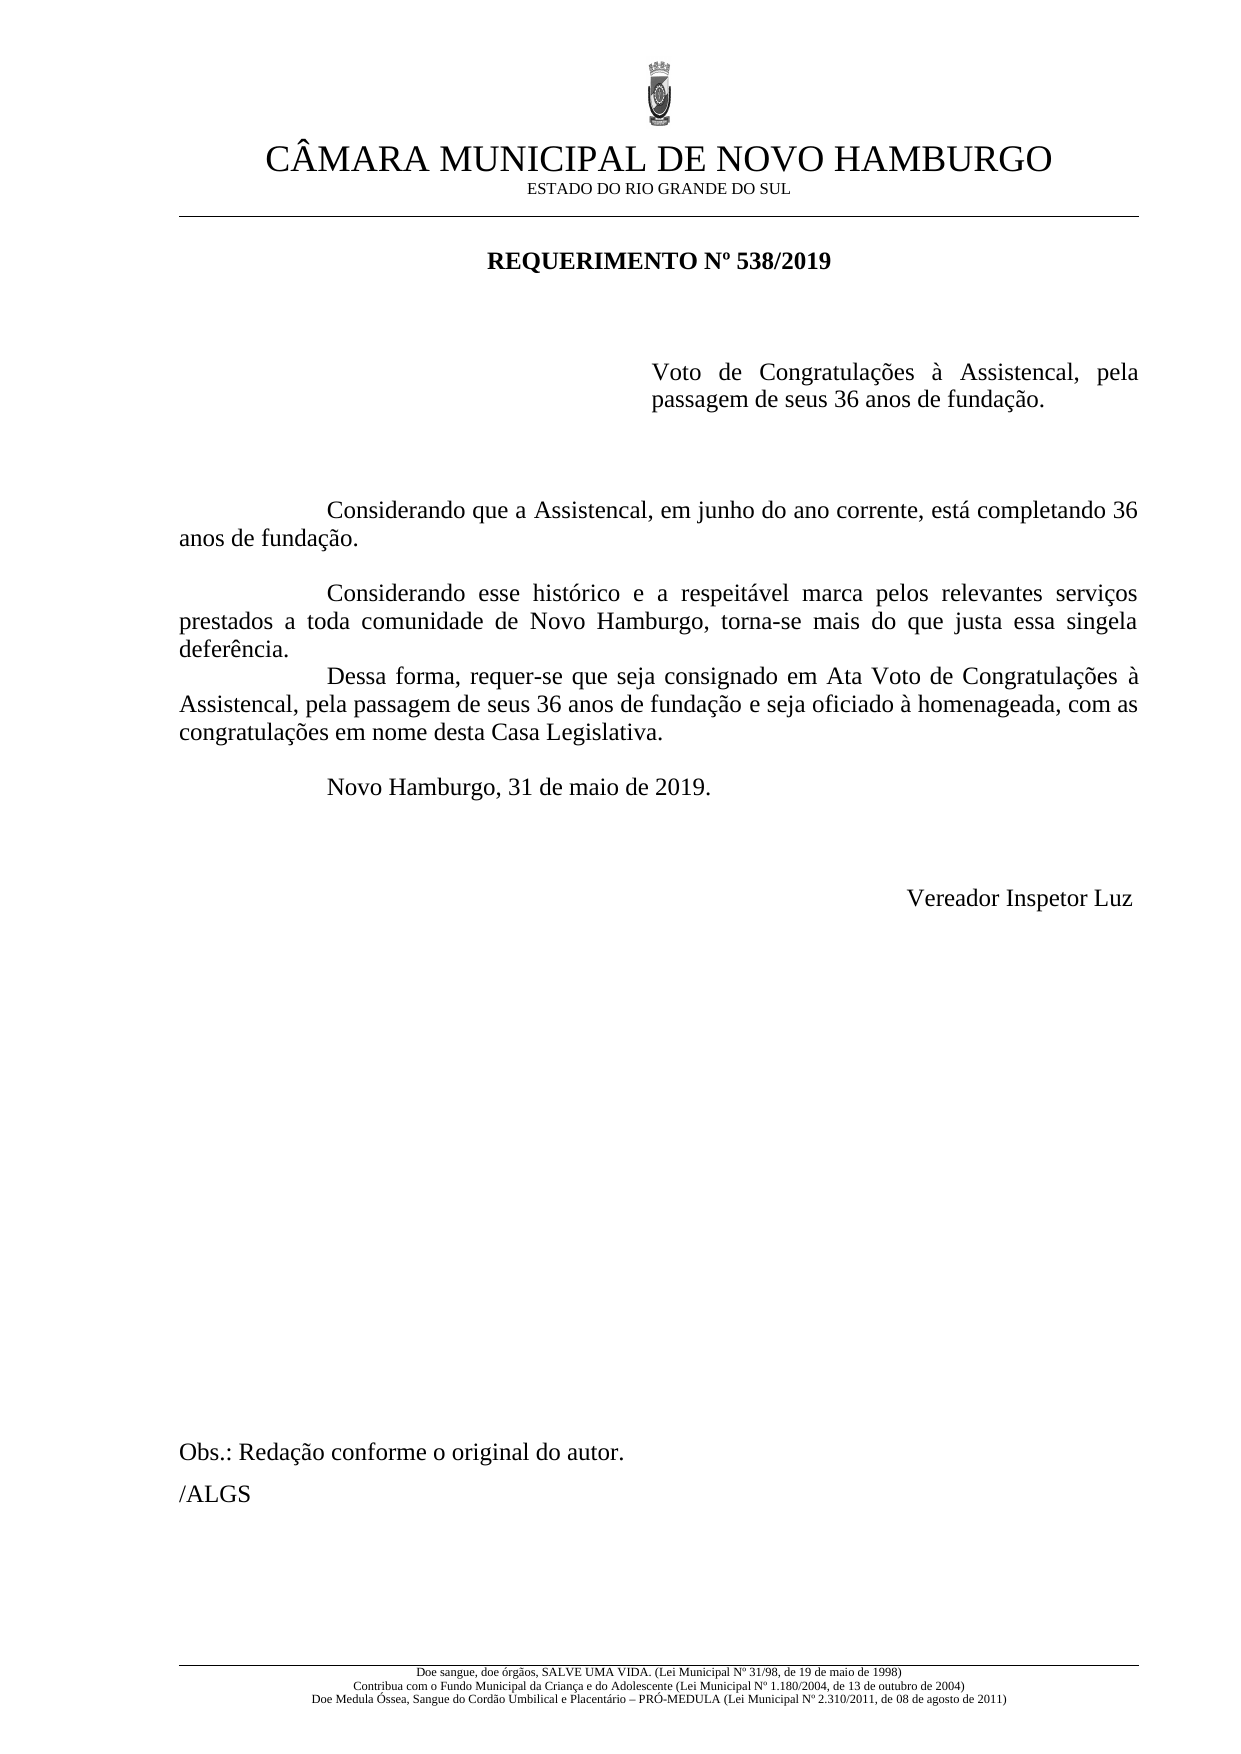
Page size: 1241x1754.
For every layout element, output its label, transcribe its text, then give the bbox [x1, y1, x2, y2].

text Novo Hamburgo, 31 de maio de 2019. [179, 773, 1139, 801]
text Vereador Inspetor Luz [179, 884, 1139, 912]
text /ALGS [179, 1480, 1139, 1507]
text Obs.: Redação conforme o original do autor. [179, 1438, 1139, 1466]
text Considerando que a Assistencal, em junho do ano corrente, está completando 36 anos de fundação. [179, 496, 1139, 552]
text Considerando esse histórico e a respeitável marca pelos relevantes serviços prestados a toda comunidade de Novo Hamburgo, torna-se mais do que justa essa singela deferência. [179, 579, 1139, 662]
text Voto de Congratulações à Assistencal, pela passagem de seus 36 anos de fundação. [651, 358, 1139, 413]
text Dessa forma, requer-se que seja consignado em Ata Voto de Congratulações à Assistencal, pela passagem de seus 36 anos de fundação e seja oficiado à homenageada, com as congratulações em nome desta Casa Legislativa. [179, 662, 1139, 746]
text REQUERIMENTO Nº 538/2019 [179, 247, 1139, 274]
